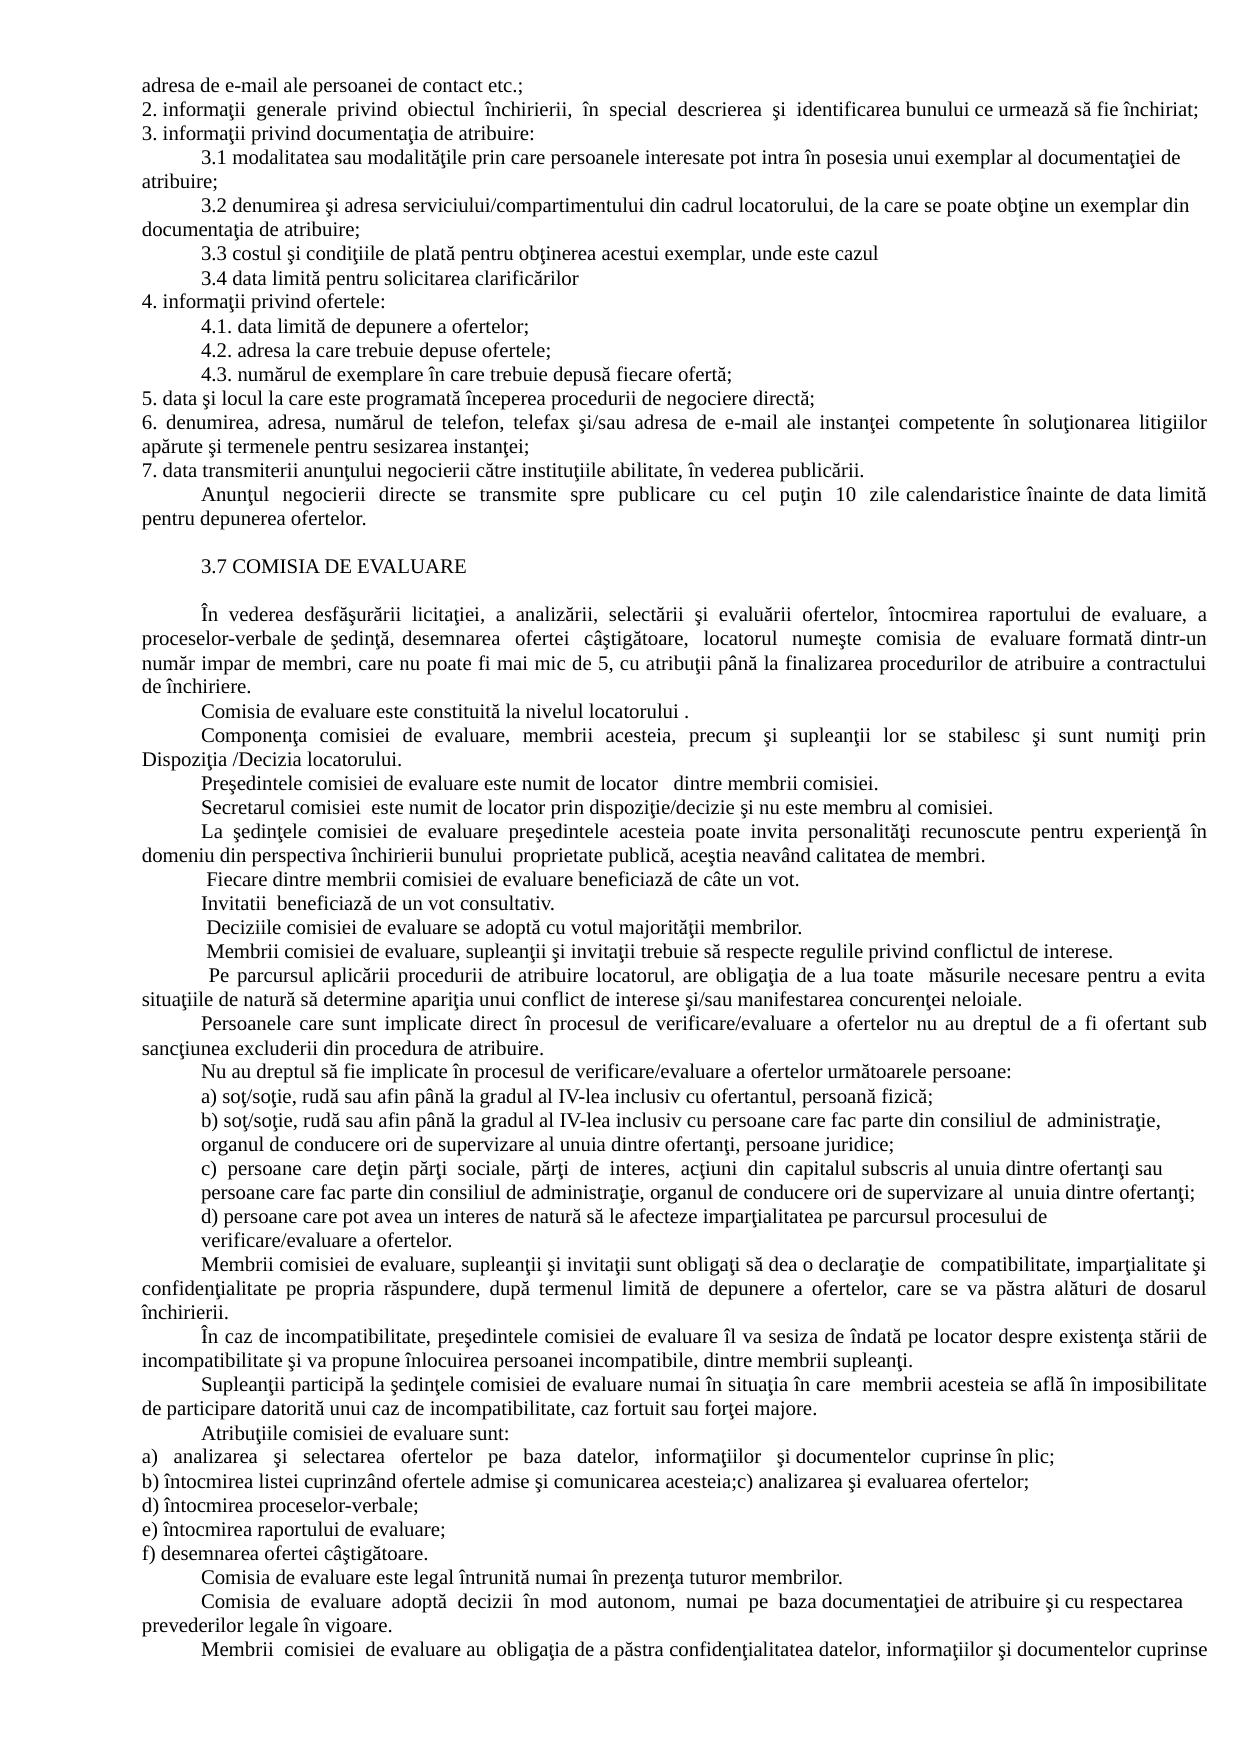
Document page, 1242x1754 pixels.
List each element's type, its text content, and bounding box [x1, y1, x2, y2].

text 2. informaţii generale privind obiectul închirierii, în special descrierea şi identificarea bunului ce urmează să fie închiriat; [142, 97, 1208, 121]
text 3.7 COMISIA DE EVALUARE [142, 554, 1208, 578]
text Pe parcursul aplicării procedurii de atribuire locatorul, are obligaţia de a lua toate măsurile necesare pentru a evita situaţiile de natură să determine apariţia unui conflict de interese şi/sau manifestarea concurenţei neloiale. [142, 963, 1208, 1011]
text a) analizarea şi selectarea ofertelor pe baza datelor, informaţiilor şi documentelor cuprinse în plic; [142, 1444, 1208, 1468]
text d) întocmirea proceselor-verbale; [142, 1493, 1208, 1517]
text adresa de e-mail ale persoanei de contact etc.; [142, 73, 1208, 97]
text Comisia de evaluare este legal întrunită numai în prezenţa tuturor membrilor. [142, 1565, 1208, 1589]
text Nu au dreptul să fie implicate în procesul de verificare/evaluare a ofertelor următoarele persoane: [142, 1059, 1208, 1083]
text 3.2 denumirea şi adresa serviciului/compartimentului din cadrul locatorului, de la care se poate obţine un exemplar din documentaţia de atribuire; [142, 193, 1208, 241]
text În vederea desfăşurării licitaţiei, a analizării, selectării şi evaluării ofertelor, întocmirea raportului de evaluare, a proceselor-verbale de şedinţă, desemnarea ofertei câştigătoare, locatorul numeşte comisia de evaluare formată dintr-un număr impar de membri, care nu poate fi mai mic de 5, cu atribuţii până la finalizarea procedurilor de atribuire a contractului de închiriere. [142, 602, 1208, 698]
text Atribuţiile comisiei de evaluare sunt: [142, 1420, 1208, 1444]
text Comisia de evaluare este constituită la nivelul locatorului . [142, 698, 1208, 723]
text 3.4 data limită pentru solicitarea clarificărilor [142, 265, 1208, 289]
text Secretarul comisiei este numit de locator prin dispoziţie/decizie şi nu este membru al comisiei. [142, 795, 1208, 819]
text Membrii comisiei de evaluare, supleanţii şi invitaţii trebuie să respecte regulile privind conflictul de interese. [142, 939, 1208, 963]
text Componenţa comisiei de evaluare, membrii acesteia, precum şi supleanţii lor se stabilesc şi sunt numiţi prin Dispoziţia /Decizia locatorului. [142, 723, 1208, 771]
text Anunţul negocierii directe se transmite spre publicare cu cel puţin 10 zile calendaristice înainte de data limită pentru depunerea ofertelor. [142, 482, 1208, 530]
text 4. informaţii privind ofertele: [142, 289, 1208, 313]
text 7. data transmiterii anunţului negocierii către instituţiile abilitate, în vederea publicării. [142, 458, 1208, 482]
text a) soţ/soţie, rudă sau afin până la gradul al IV-lea inclusiv cu ofertantul, persoană fizică; [142, 1083, 1208, 1108]
text 6. denumirea, adresa, numărul de telefon, telefax şi/sau adresa de e-mail ale instanţei competente în soluţionarea litigiilor apărute şi termenele pentru sesizarea instanţei; [142, 410, 1208, 458]
text Supleanţii participă la şedinţele comisiei de evaluare numai în situaţia în care membrii acesteia se află în imposibilitate de participare datorită unui caz de incompatibilitate, caz fortuit sau forţei majore. [142, 1372, 1208, 1420]
text b) întocmirea listei cuprinzând ofertele admise şi comunicarea acesteia;c) analizarea şi evaluarea ofertelor; [142, 1468, 1208, 1493]
text f) desemnarea ofertei câştigătoare. [142, 1541, 1208, 1565]
text În caz de incompatibilitate, preşedintele comisiei de evaluare îl va sesiza de îndată pe locator despre existenţa stării de incompatibilitate şi va propune înlocuirea persoanei incompatibile, dintre membrii supleanţi. [142, 1324, 1208, 1372]
text 3.3 costul şi condiţiile de plată pentru obţinerea acestui exemplar, unde este cazul [142, 241, 1208, 265]
text Deciziile comisiei de evaluare se adoptă cu votul majorităţii membrilor. [142, 915, 1208, 939]
text 3.1 modalitatea sau modalităţile prin care persoanele interesate pot intra în posesia unui exemplar al documentaţiei de atribuire; [142, 145, 1208, 193]
text prevederilor legale în vigoare. [142, 1613, 1208, 1637]
text Comisia de evaluare adoptă decizii în mod autonom, numai pe baza documentaţiei de atribuire şi cu respectarea [201, 1589, 1208, 1613]
text e) întocmirea raportului de evaluare; [142, 1517, 1208, 1541]
text Persoanele care sunt implicate direct în procesul de verificare/evaluare a ofertelor nu au dreptul de a fi ofertant sub sancţiunea excluderii din procedura de atribuire. [142, 1011, 1208, 1059]
text b) soţ/soţie, rudă sau afin până la gradul al IV-lea inclusiv cu persoane care fac parte din consiliul de administraţie, organul de conducere ori de supervizare al unuia dintre ofertanţi, persoane juridice; [201, 1108, 1208, 1156]
text Membrii comisiei de evaluare au obligaţia de a păstra confidenţialitatea datelor, informaţiilor şi documentelor cuprinse [142, 1637, 1208, 1661]
text d) persoane care pot avea un interes de natură să le afecteze imparţialitatea pe parcursul procesului de verificare/evaluare a ofertelor. [201, 1204, 1208, 1252]
text La şedinţele comisiei de evaluare preşedintele acesteia poate invita personalităţi recunoscute pentru experienţă în domeniu din perspectiva închirierii bunului proprietate publică, aceştia neavând calitatea de membri. [142, 819, 1208, 867]
text 5. data şi locul la care este programată începerea procedurii de negociere directă; [142, 386, 1208, 410]
text Fiecare dintre membrii comisiei de evaluare beneficiază de câte un vot. [142, 867, 1208, 891]
text 4.1. data limită de depunere a ofertelor; [142, 313, 1208, 338]
text Membrii comisiei de evaluare, supleanţii şi invitaţii sunt obligaţi să dea o declaraţie de compatibilitate, imparţialitate şi confidenţialitate pe propria răspundere, după termenul limită de depunere a ofertelor, care se va păstra alături de dosarul închirierii. [142, 1252, 1208, 1324]
text 4.2. adresa la care trebuie depuse ofertele; [142, 338, 1208, 362]
text Invitatii beneficiază de un vot consultativ. [142, 891, 1208, 915]
text c) persoane care deţin părţi sociale, părţi de interes, acţiuni din capitalul subscris al unuia dintre ofertanţi sau persoane care fac parte din consiliul de administraţie, organul de conducere ori de supervizare al unuia dintre ofertanţi; [201, 1156, 1208, 1204]
text 3. informaţii privind documentaţia de atribuire: [142, 121, 1208, 145]
text 4.3. numărul de exemplare în care trebuie depusă fiecare ofertă; [142, 362, 1208, 386]
text Preşedintele comisiei de evaluare este numit de locator dintre membrii comisiei. [142, 771, 1208, 795]
